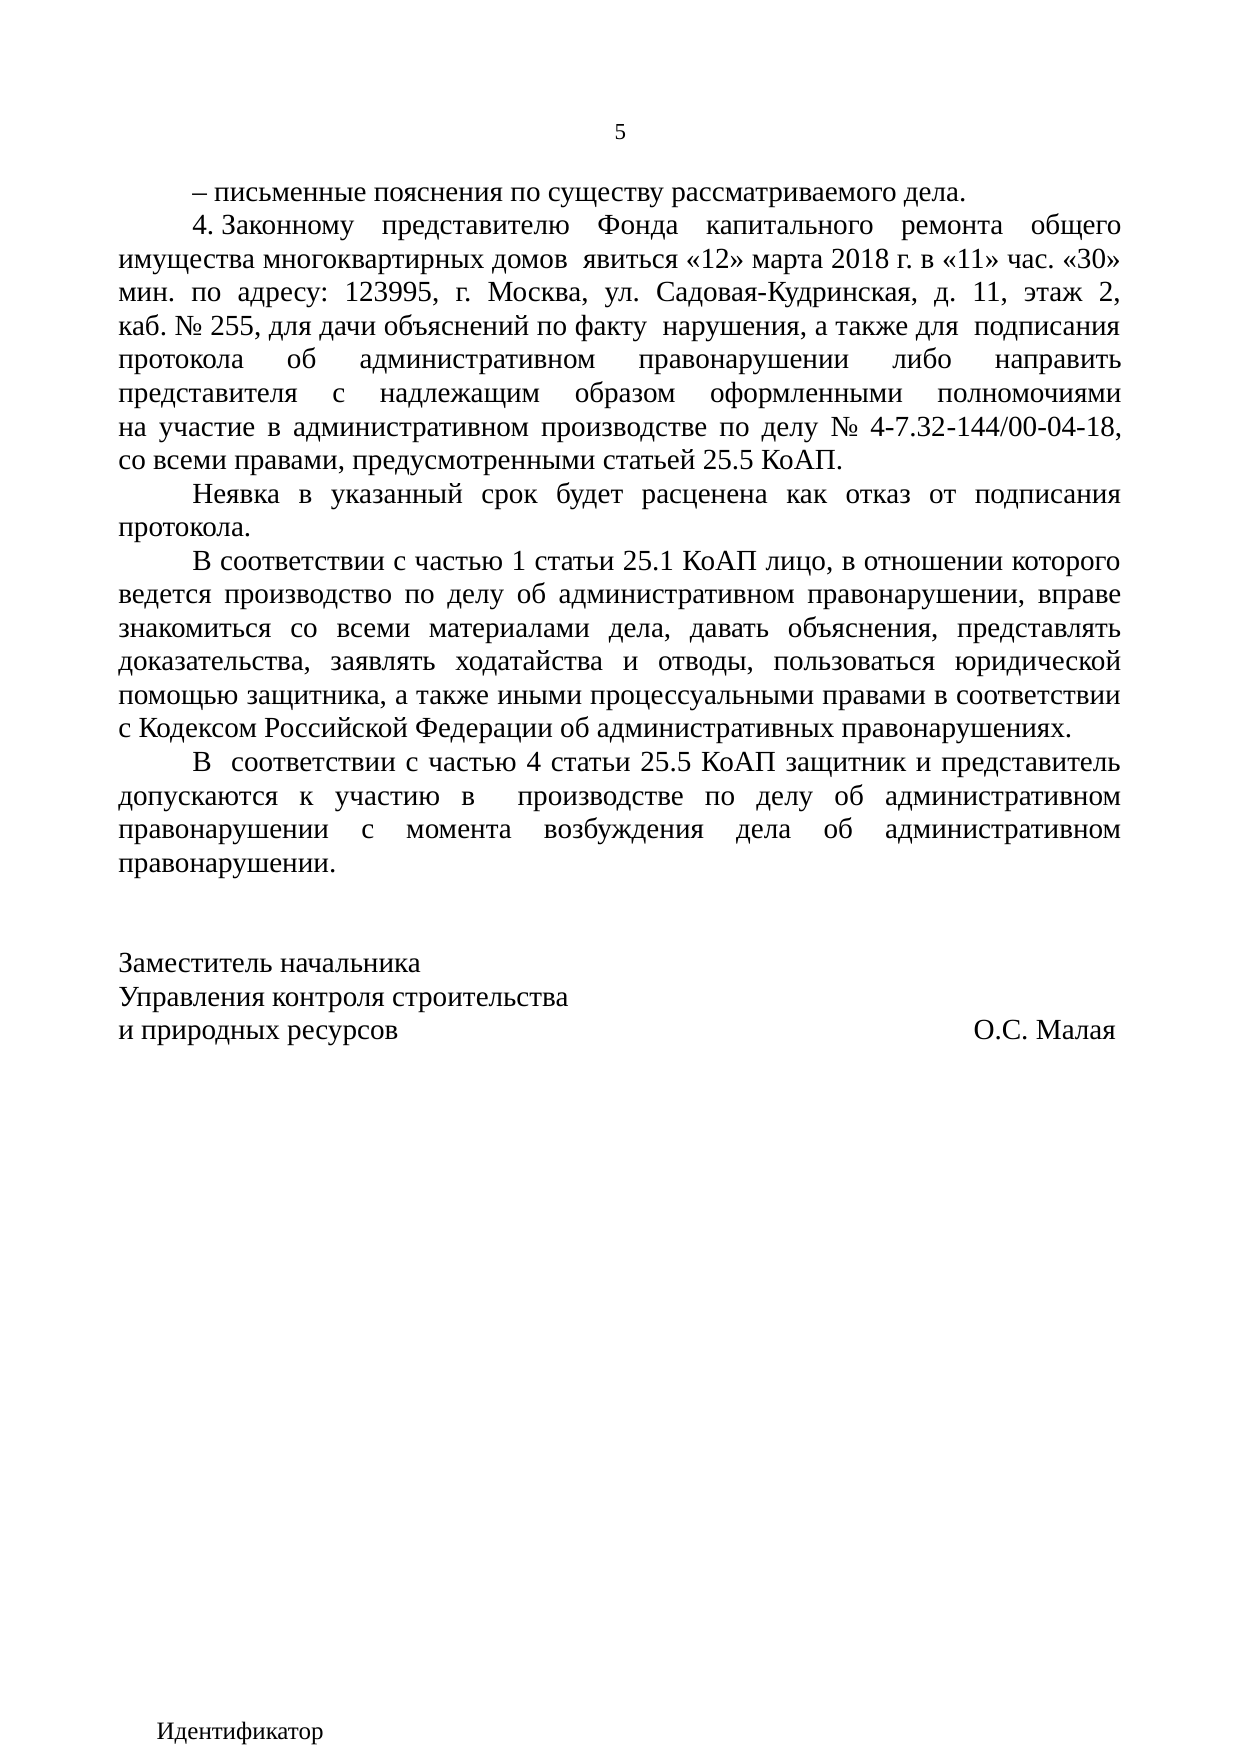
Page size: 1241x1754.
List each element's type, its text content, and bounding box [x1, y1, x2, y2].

text В соответствии с частью 1 статьи 25.1 КоАП лицо, в отношении которого ведется производство по делу об административном правонарушении, вправе знакомиться со всеми материалами дела, давать объяснения, представлять доказательства, заявлять ходатайства и отводы, пользоваться юридической помощью защитника, а также иными процессуальными правами в соответствии с Кодексом Российской Федерации об административных правонарушениях. [118, 543, 1122, 744]
text В соответствии с частью 4 статьи 25.5 КоАП защитник и представитель допускаются к участию в производстве по делу об административном правонарушении с момента возбуждения дела об административном правонарушении. [118, 744, 1122, 878]
text 4. Законному представителю Фонда капитального ремонта общего имущества многоквартирных домов явиться «12» марта 2018 г. в «11» час. «30» мин. по адресу: 123995, г. Москва, ул. Садовая-Кудринская, д. 11, этаж 2, каб. № 255, для дачи объяснений по факту нарушения, а также для подписания протокола об административном правонарушении либо направить представителя с надлежащим образом оформленными полномочиями на участие в административном производстве по делу № 4-7.32-144/00-04-18, со всеми правами, предусмотренными статьей 25.5 КоАП. [118, 207, 1122, 476]
text – письменные пояснения по существу рассматриваемого дела. [118, 174, 1122, 207]
text Неявка в указанный срок будет расценена как отказ от подписания протокола. [118, 476, 1122, 543]
text и природных ресурсов О.С. Малая [118, 1012, 1122, 1046]
text Управления контроля строительства [118, 979, 1122, 1012]
text Заместитель начальника [118, 945, 1122, 979]
